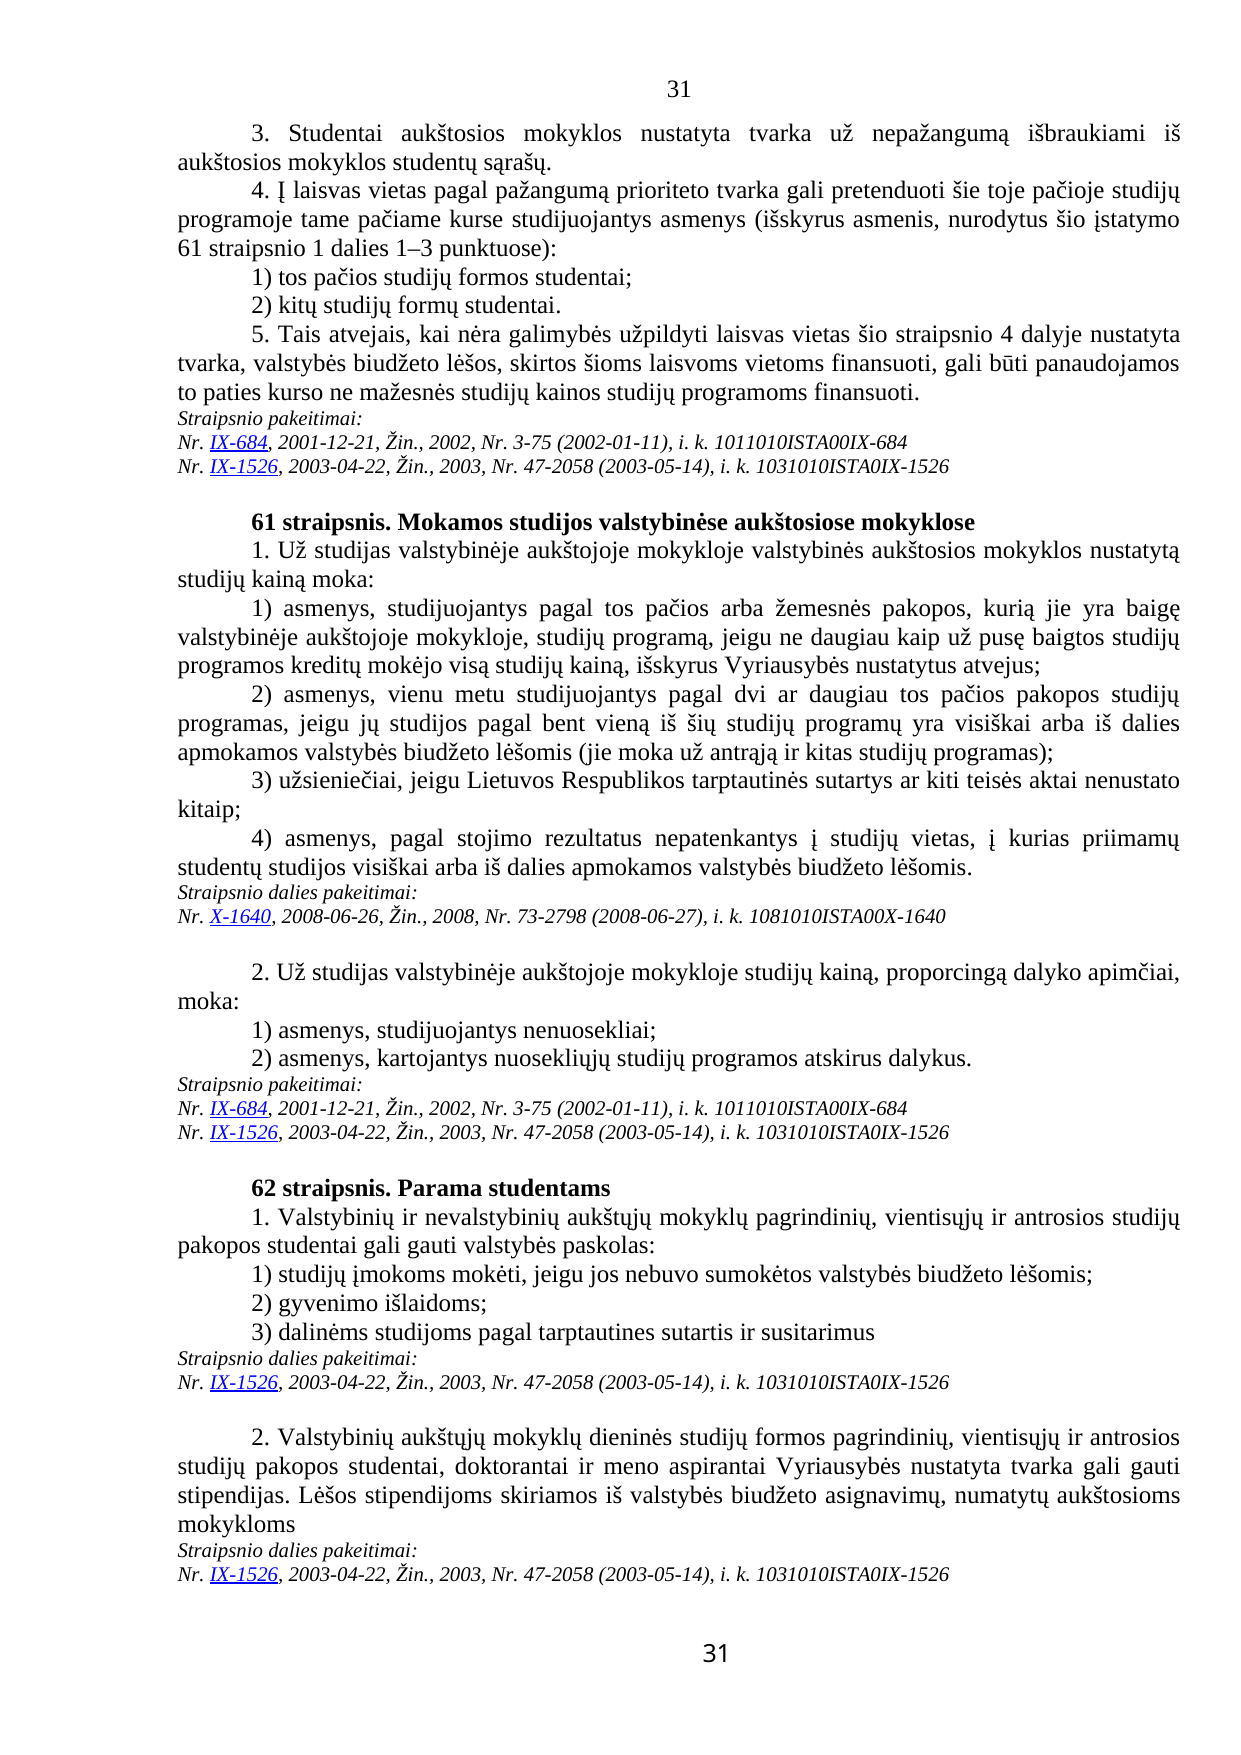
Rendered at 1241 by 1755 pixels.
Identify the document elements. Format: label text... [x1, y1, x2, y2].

text 5. Tais atvejais, kai nėra galimybės užpildyti laisvas vietas šio straipsnio 4 dalyje nustatyta tvarka, valstybės biudžeto lėšos, skirtos šioms laisvoms vietoms finansuoti, gali būti panaudojamos to paties kurso ne mažesnės studijų kainos studijų programoms finansuoti. [177, 319, 1181, 406]
text 4) asmenys, pagal stojimo rezultatus nepatenkantys į studijų vietas, į kurias priimamų studentų studijos visiškai arba iš dalies apmokamos valstybės biudžeto lėšomis. [177, 823, 1181, 880]
text Straipsnio dalies pakeitimai: [177, 1537, 1181, 1562]
text 2) asmenys, vienu metu studijuojantys pagal dvi ar daugiau tos pačios pakopos studijų programas, jeigu jų studijos pagal bent vieną iš šių studijų programų yra visiškai arba iš dalies apmokamos valstybės biudžeto lėšomis (jie moka už antrąją ir kitas studijų programas); [177, 679, 1181, 765]
text 1. Už studijas valstybinėje aukštojoje mokykloje valstybinės aukštosios mokyklos nustatytą studijų kainą moka: [177, 535, 1181, 593]
text Nr. X-1640, 2008-06-26, Žin., 2008, Nr. 73-2798 (2008-06-27), i. k. 1081010ISTA00X-1640 [177, 904, 1181, 928]
text Nr. IX-684, 2001-12-21, Žin., 2002, Nr. 3-75 (2002-01-11), i. k. 1011010ISTA00IX-684 [177, 430, 1181, 454]
text Straipsnio dalies pakeitimai: [177, 880, 1181, 904]
text 1) studijų įmokoms mokėti, jeigu jos nebuvo sumokėtos valstybės biudžeto lėšomis; [177, 1259, 1181, 1288]
text 2) asmenys, kartojantys nuosekliųjų studijų programos atskirus dalykus. [177, 1043, 1181, 1072]
text Straipsnio pakeitimai: [177, 1072, 1181, 1096]
text Nr. IX-684, 2001-12-21, Žin., 2002, Nr. 3-75 (2002-01-11), i. k. 1011010ISTA00IX-684 [177, 1096, 1181, 1120]
text 2) gyvenimo išlaidoms; [177, 1288, 1181, 1317]
text 62 straipsnis. Parama studentams [177, 1173, 1181, 1202]
text 2. Valstybinių aukštųjų mokyklų dieninės studijų formos pagrindinių, vientisųjų ir antrosios studijų pakopos studentai, doktorantai ir meno aspirantai Vyriausybės nustatyta tvarka gali gauti stipendijas. Lėšos stipendijoms skiriamos iš valstybės biudžeto asignavimų, numatytų aukštosioms mokykloms [177, 1422, 1181, 1537]
text Straipsnio pakeitimai: [177, 406, 1181, 430]
text 3) užsieniečiai, jeigu Lietuvos Respublikos tarptautinės sutartys ar kiti teisės aktai nenustato kitaip; [177, 765, 1181, 823]
text Nr. IX-1526, 2003-04-22, Žin., 2003, Nr. 47-2058 (2003-05-14), i. k. 1031010ISTA0IX-1526 [177, 1370, 1181, 1394]
text 2. Už studijas valstybinėje aukštojoje mokykloje studijų kainą, proporcingą dalyko apimčiai, moka: [177, 957, 1181, 1015]
text 1) asmenys, studijuojantys nenuosekliai; [177, 1015, 1181, 1043]
text 3) dalinėms studijoms pagal tarptautines sutartis ir susitarimus [177, 1317, 1181, 1346]
text 3. Studentai aukštosios mokyklos nustatyta tvarka už nepažangumą išbraukiami iš aukštosios mokyklos studentų sąrašų. [177, 118, 1181, 176]
text Nr. IX-1526, 2003-04-22, Žin., 2003, Nr. 47-2058 (2003-05-14), i. k. 1031010ISTA0IX-1526 [177, 1120, 1181, 1144]
text Nr. IX-1526, 2003-04-22, Žin., 2003, Nr. 47-2058 (2003-05-14), i. k. 1031010ISTA0IX-1526 [177, 1562, 1181, 1586]
text Nr. IX-1526, 2003-04-22, Žin., 2003, Nr. 47-2058 (2003-05-14), i. k. 1031010ISTA0IX-1526 [177, 454, 1181, 478]
text 61 straipsnis. Mokamos studijos valstybinėse aukštosiose mokyklose [177, 507, 1181, 535]
text Straipsnio dalies pakeitimai: [177, 1346, 1181, 1370]
text 1. Valstybinių ir nevalstybinių aukštųjų mokyklų pagrindinių, vientisųjų ir antrosios studijų pakopos studentai gali gauti valstybės paskolas: [177, 1202, 1181, 1259]
text 4. Į laisvas vietas pagal pažangumą prioriteto tvarka gali pretenduoti šie toje pačioje studijų programoje tame pačiame kurse studijuojantys asmenys (išskyrus asmenis, nurodytus šio įstatymo 61 straipsnio 1 dalies 1–3 punktuose): [177, 176, 1181, 262]
text 1) tos pačios studijų formos studentai; [177, 262, 1181, 291]
text 1) asmenys, studijuojantys pagal tos pačios arba žemesnės pakopos, kurią jie yra baigę valstybinėje aukštojoje mokykloje, studijų programą, jeigu ne daugiau kaip už pusę baigtos studijų programos kreditų mokėjo visą studijų kainą, išskyrus Vyriausybės nustatytus atvejus; [177, 593, 1181, 679]
text 2) kitų studijų formų studentai. [177, 291, 1181, 319]
